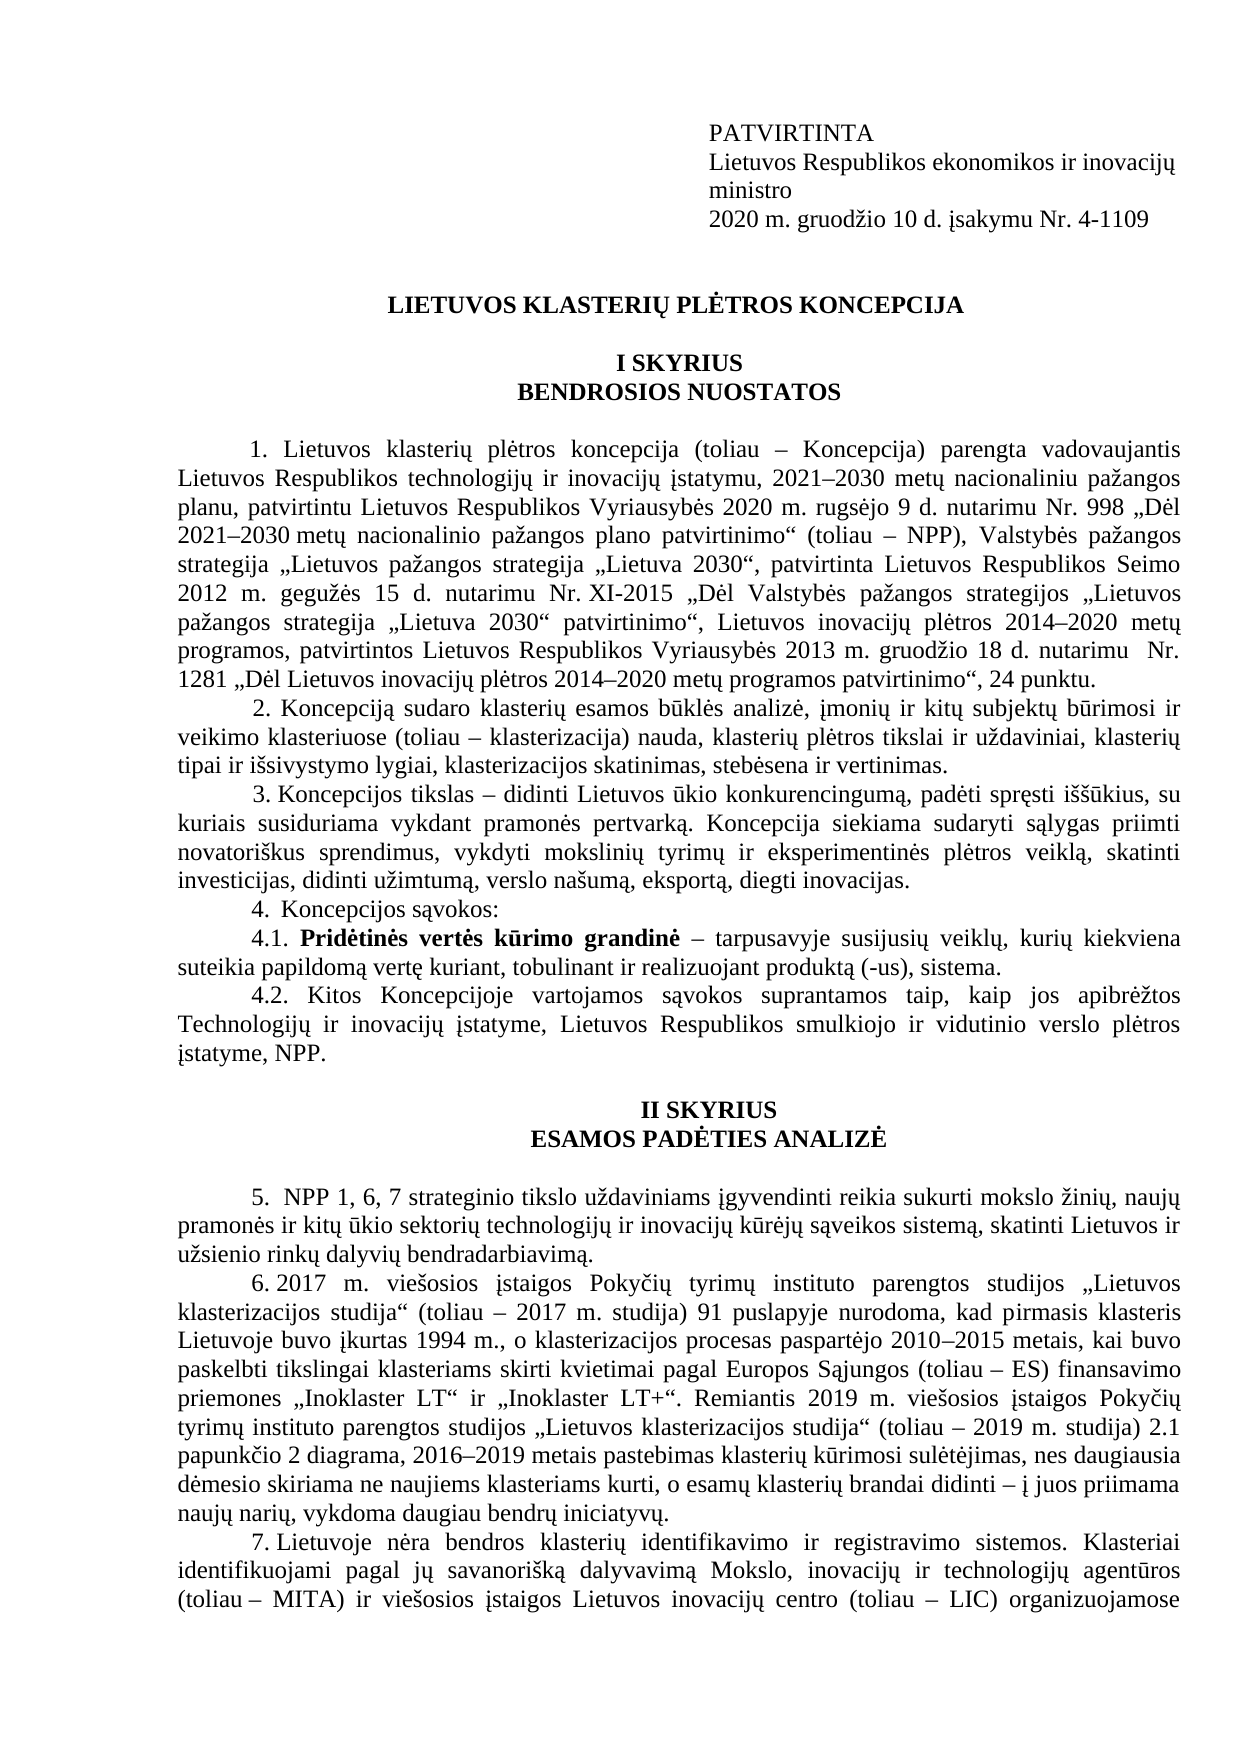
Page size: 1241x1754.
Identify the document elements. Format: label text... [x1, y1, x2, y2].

text 2. Koncepciją sudaro klasterių esamos būklės analizė, įmonių ir kitų subjektų būrimosi ir veikimo klasteriuose (toliau – klasterizacija) nauda, klasterių plėtros tikslai ir uždaviniai, klasterių tipai ir išsivystymo lygiai, klasterizacijos skatinimas, stebėsena ir vertinimas. [177, 693, 1181, 779]
text I SKYRIUS [177, 348, 1181, 377]
text 2020 m. gruodžio 10 d. įsakymu Nr. 4-1109 [709, 204, 1181, 233]
text 5. NPP 1, 6, 7 strateginio tikslo uždaviniams įgyvendinti reikia sukurti mokslo žinių, naujų pramonės ir kitų ūkio sektorių technologijų ir inovacijų kūrėjų sąveikos sistemą, skatinti Lietuvos ir užsienio rinkų dalyvių bendradarbiavimą. [177, 1182, 1181, 1268]
text Bendrosios nuostatos [177, 377, 1181, 406]
text LIETUVOS KLASTERIŲ PLĖTROS KONCEPCIJA [177, 291, 1181, 319]
text Lietuvos Respublikos ekonomikos ir inovacijų ministro [709, 147, 1181, 204]
text 3. Koncepcijos tikslas – didinti Lietuvos ūkio konkurencingumą, padėti spręsti iššūkius, su kuriais susiduriama vykdant pramonės pertvarką. Koncepcija siekiama sudaryti sąlygas priimti novatoriškus sprendimus, vykdyti mokslinių tyrimų ir eksperimentinės plėtros veiklą, skatinti investicijas, didinti užimtumą, verslo našumą, eksportą, diegti inovacijas. [177, 779, 1181, 894]
text 4.1. Pridėtinės vertės kūrimo grandinė – tarpusavyje susijusių veiklų, kurių kiekviena suteikia papildomą vertę kuriant, tobulinant ir realizuojant produktą (-us), sistema. [177, 923, 1181, 981]
text 4. Koncepcijos sąvokos: [177, 894, 1181, 923]
text 4.2. Kitos Koncepcijoje vartojamos sąvokos suprantamos taip, kaip jos apibrėžtos Technologijų ir inovacijų įstatyme, Lietuvos Respublikos smulkiojo ir vidutinio verslo plėtros įstatyme, NPP. [177, 981, 1181, 1067]
text 1. Lietuvos klasterių plėtros koncepcija (toliau – Koncepcija) parengta vadovaujantis Lietuvos Respublikos technologijų ir inovacijų įstatymu, 2021–2030 metų nacionaliniu pažangos planu, patvirtintu Lietuvos Respublikos Vyriausybės 2020 m. rugsėjo 9 d. nutarimu Nr. 998 „Dėl 2021–2030 metų nacionalinio pažangos plano patvirtinimo“ (toliau – NPP), Valstybės pažangos strategija „Lietuvos pažangos strategija „Lietuva 2030“, patvirtinta Lietuvos Respublikos Seimo 2012 m. gegužės 15 d. nutarimu Nr. XI-2015 „Dėl Valstybės pažangos strategijos „Lietuvos pažangos strategija „Lietuva 2030“ patvirtinimo“, Lietuvos inovacijų plėtros 2014–2020 metų programos, patvirtintos Lietuvos Respublikos Vyriausybės 2013 m. gruodžio 18 d. nutarimu Nr. 1281 „Dėl Lietuvos inovacijų plėtros 2014–2020 metų programos patvirtinimo“, 24 punktu. [177, 434, 1181, 693]
text PATVIRTINTA [709, 118, 1181, 147]
text 7. Lietuvoje nėra bendros klasterių identifikavimo ir registravimo sistemos. Klasteriai identifikuojami pagal jų savanorišką dalyvavimą Mokslo, inovacijų ir technologijų agentūros (toliau – MITA) ir viešosios įstaigos Lietuvos inovacijų centro (toliau – LIC) organizuojamose [177, 1527, 1181, 1613]
text 6. 2017 m. viešosios įstaigos Pokyčių tyrimų instituto parengtos studijos „Lietuvos klasterizacijos studija“ (toliau – 2017 m. studija) 91 puslapyje nurodoma, kad pirmasis klasteris Lietuvoje buvo įkurtas 1994 m., o klasterizacijos procesas paspartėjo 2010–2015 metais, kai buvo paskelbti tikslingai klasteriams skirti kvietimai pagal Europos Sąjungos (toliau – ES) finansavimo priemones „Inoklaster LT“ ir „Inoklaster LT+“. Remiantis 2019 m. viešosios įstaigos Pokyčių tyrimų instituto parengtos studijos „Lietuvos klasterizacijos studija“ (toliau – 2019 m. studija) 2.1 papunkčio 2 diagrama, 2016–2019 metais pastebimas klasterių kūrimosi sulėtėjimas, nes daugiausia dėmesio skiriama ne naujiems klasteriams kurti, o esamų klasterių brandai didinti – į juos priimama naujų narių, vykdoma daugiau bendrų iniciatyvų. [177, 1268, 1181, 1527]
text ESAMOS PADĖTIES ANALIZĖ [177, 1124, 1181, 1153]
text II SKYRIUS [177, 1096, 1181, 1124]
